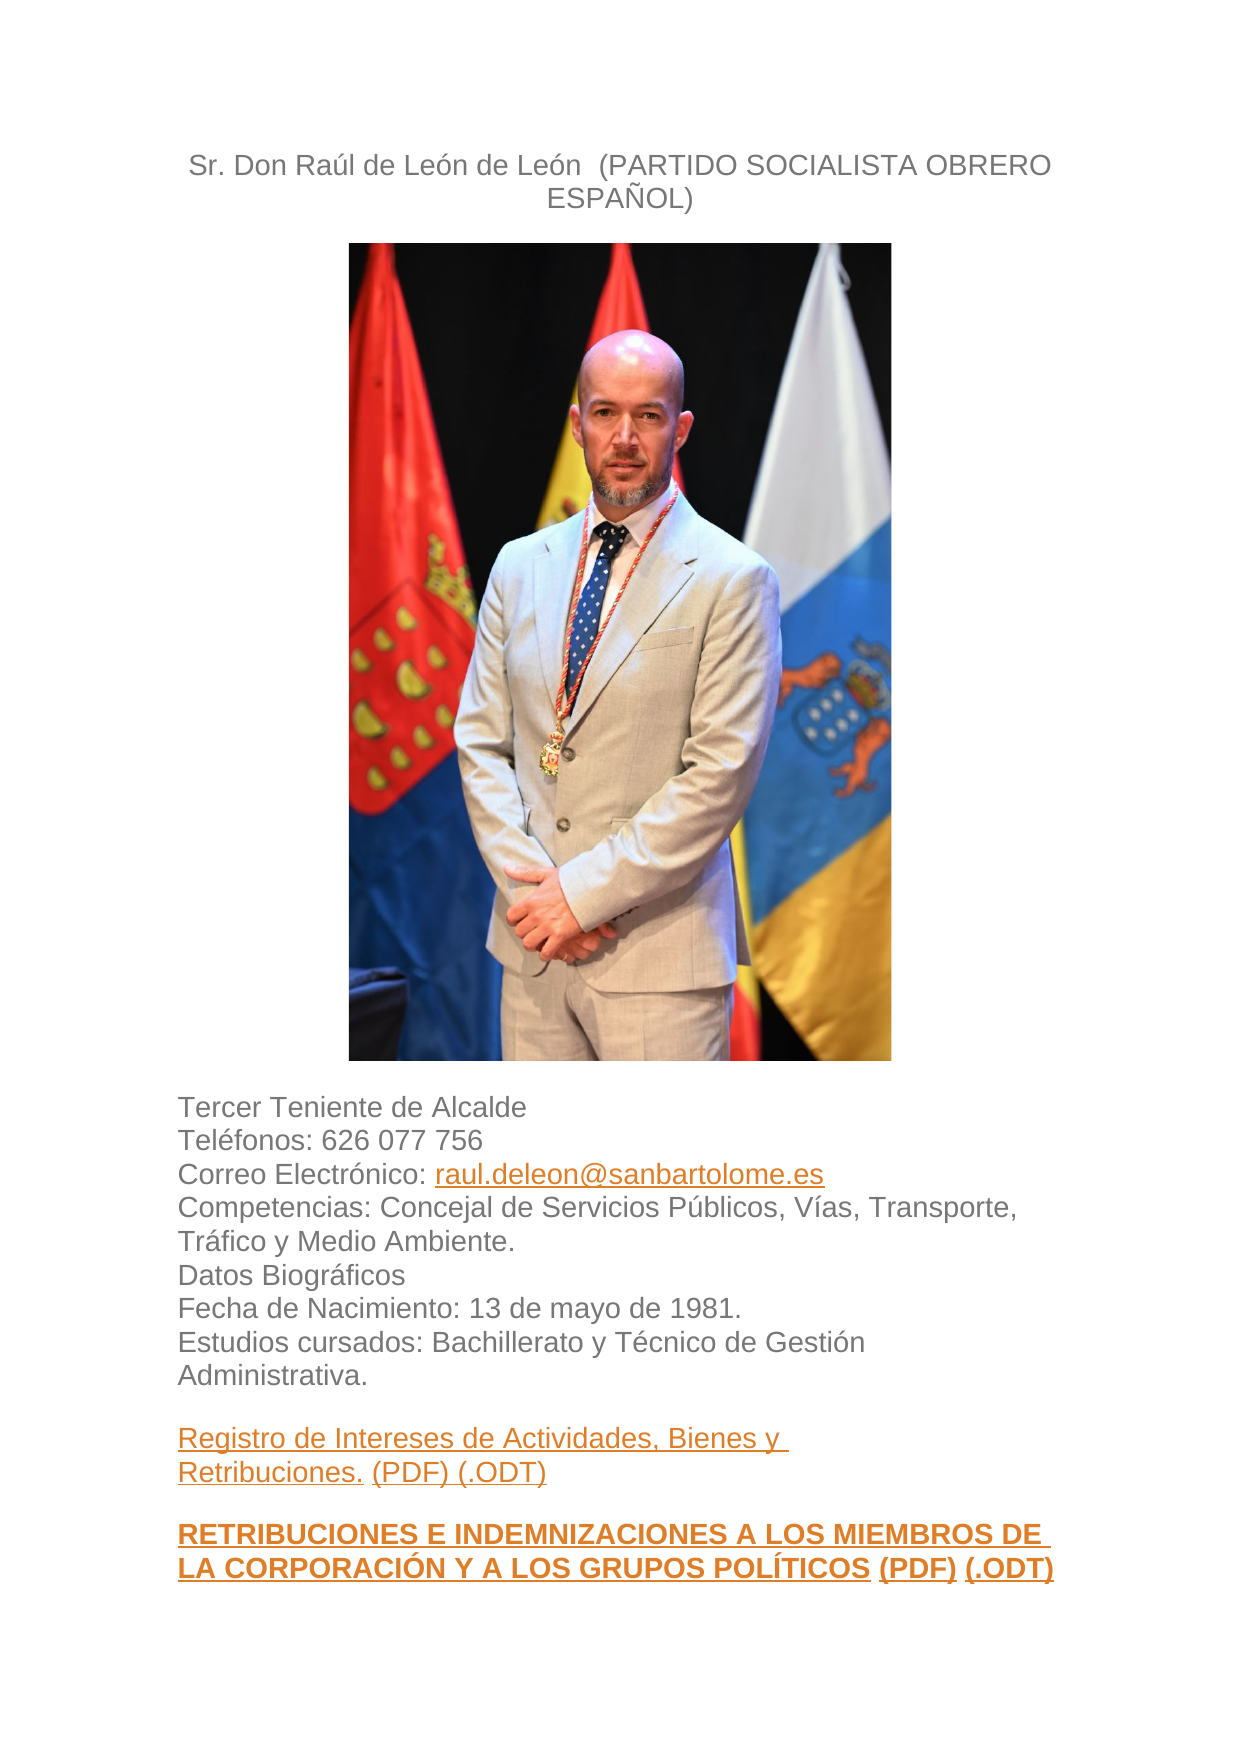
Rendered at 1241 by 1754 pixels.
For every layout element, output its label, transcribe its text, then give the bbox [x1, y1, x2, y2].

picture [348, 243, 892, 1061]
text Registro de Intereses de Actividades, Bienes y Retribuciones. (PDF) (.ODT) [177, 1421, 1063, 1488]
text Tercer Teniente de Alcalde Teléfonos: 626 077 756 Correo Electrónico: raul.deleon@sanbartolome.es Competencias: Concejal de Servicios Públicos, Vías, Transporte, Tráfico y Medio Ambiente. Datos Biográficos Fecha de Nacimiento: 13 de mayo de 1981. Estudios cursados: Bachillerato y Técnico de Gestión Administrativa. [177, 1090, 1063, 1392]
text RETRIBUCIONES E INDEMNIZACIONES A LOS MIEMBROS DE LA CORPORACIÓN Y A LOS GRUPOS POLÍTICOS (PDF) (.ODT) [177, 1517, 1063, 1584]
text Sr. Don Raúl de León de León (PARTIDO SOCIALISTA OBRERO ESPAÑOL) [177, 148, 1063, 215]
